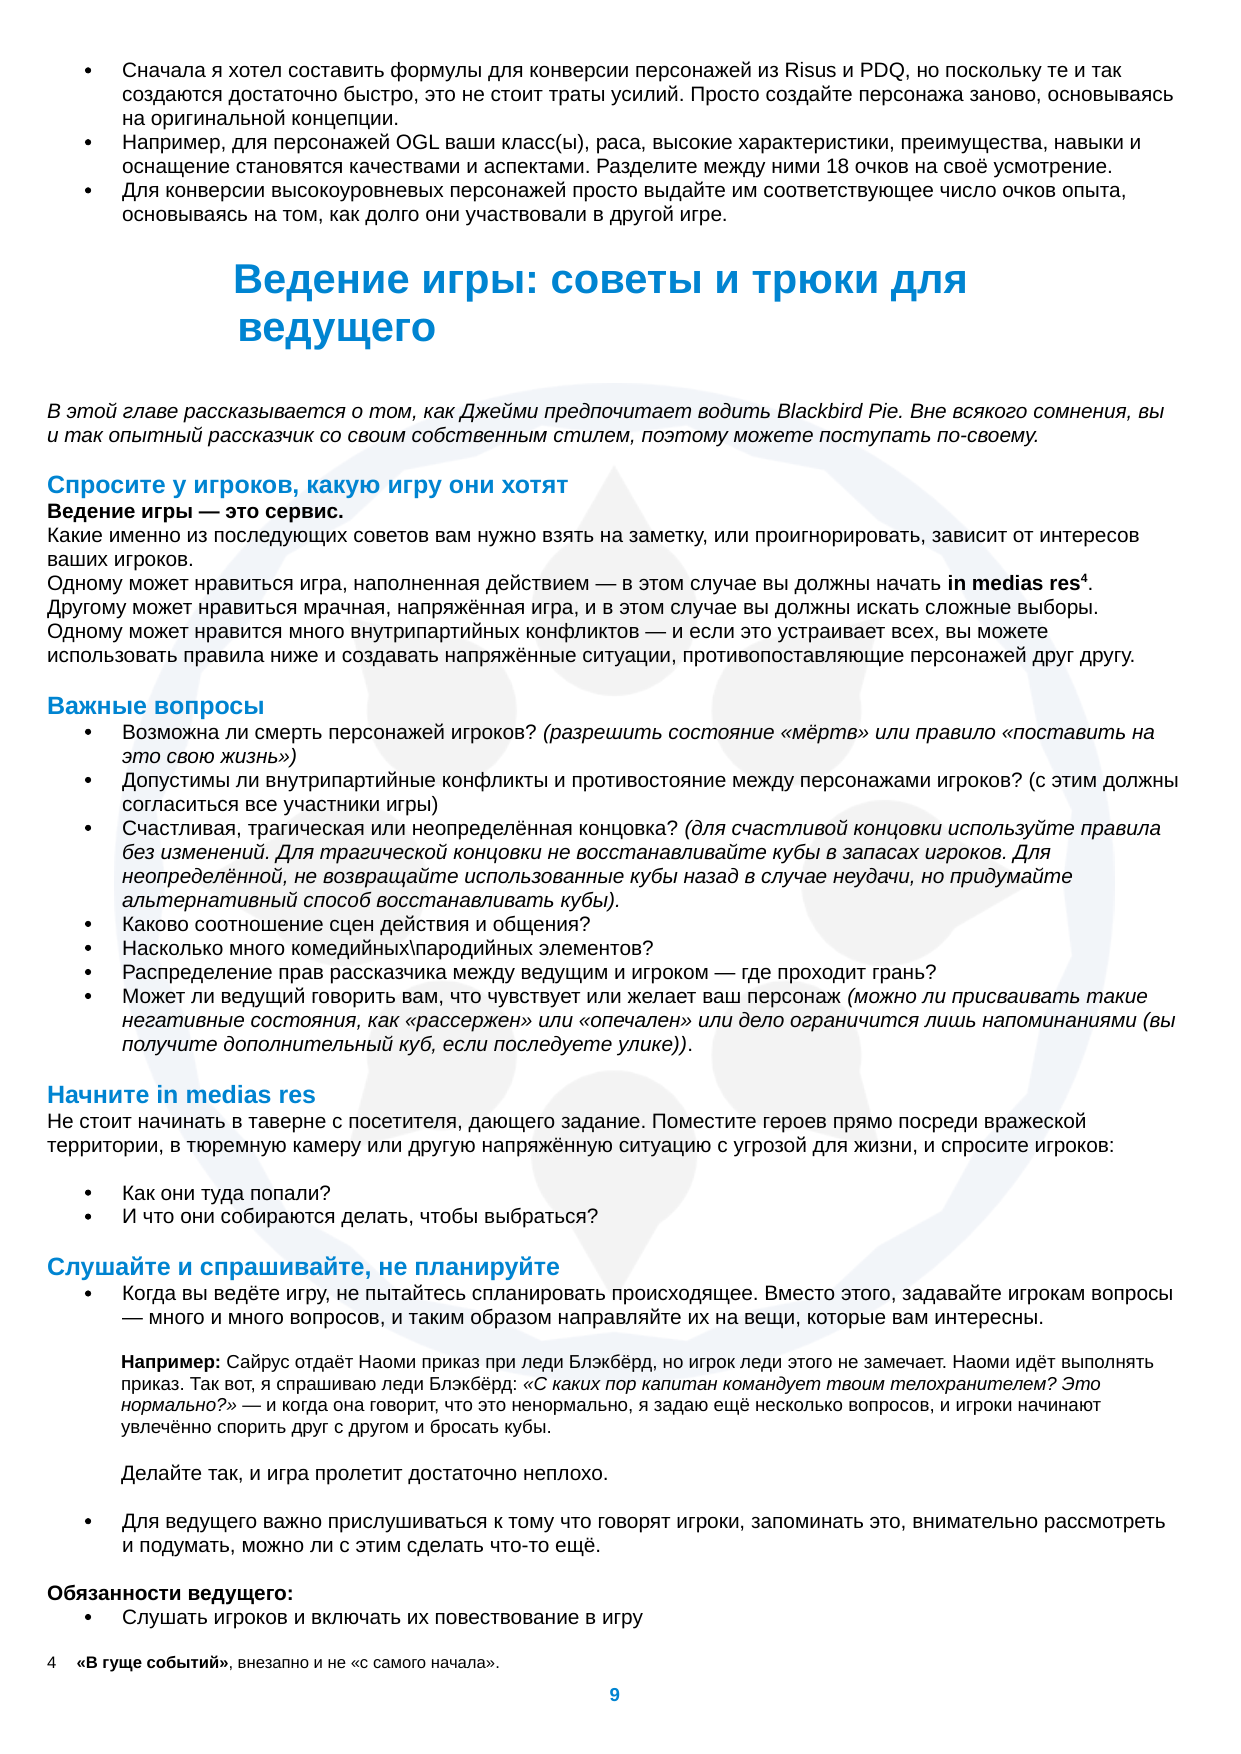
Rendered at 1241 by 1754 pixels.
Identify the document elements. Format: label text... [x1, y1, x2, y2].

subtitle Начните in medias res [47, 1080, 1182, 1108]
list Счастливая, трагическая или неопределённая концовка? (для счастливой концовки используйте правила без изменений. Для трагической концовки не восстанавливайте кубы в запасах игроков. Для неопределённой, не возвращайте использованные кубы назад в случае неудачи, но придумайте альтернативный способ восстанавливать кубы). [84, 816, 1182, 912]
list Cлушать игроков и включать их повествование в игру [84, 1605, 1182, 1629]
subtitle Важные вопросы [47, 691, 1182, 719]
list Может ли ведущий говорить вам, что чувствует или желает ваш персонаж (можно ли присваивать такие негативные состояния, как «рассержен» или «опечален» или дело ограничится лишь напоминаниями (вы получите дополнительный куб, если последуете улике)). [84, 984, 1182, 1056]
picture [214, 667, 1015, 691]
text «В гуще событий», внезапно и не «с самого начала». [47, 1653, 1182, 1672]
text Ведение игры — это сервис. [47, 499, 1182, 523]
text Одному может нравиться игра, наполненная действием — в этом случае вы должны начать in medias res. [47, 571, 1182, 595]
picture [214, 1228, 1015, 1252]
text Например: Сайрус отдаёт Наоми приказ при леди Блэкбёрд, но игрок леди этого не замечает. Наоми идёт выполнять приказ. Так вот, я спрашиваю леди Блэкбёрд: «С каких пор капитан командует твоим телохранителем? Это нормально?» — и когда она говорит, что это ненормально, я задаю ещё несколько вопросов, и игроки начинают увлечённо спорить друг с другом и бросать кубы. [121, 1351, 1182, 1437]
text Одному может нравится много внутрипартийных конфликтов — и если это устраивает всех, вы можете использовать правила ниже и создавать напряжённые ситуации, противопоставляющие персонажей друг другу. [47, 619, 1182, 667]
list Насколько много комедийных\пародийных элементов? [84, 936, 1182, 960]
list Возможна ли смерть персонажей игроков? (разрешить состояние «мёртв» или правило «поставить на это свою жизнь») [84, 719, 1182, 768]
list Для ведущего важно прислушиваться к тому что говорят игроки, запоминать это, внимательно рассмотреть и подумать, можно ли с этим сделать что-то ещё. [84, 1509, 1182, 1557]
list Сначала я хотел составить формулы для конверсии персонажей из Risus и PDQ, но поскольку те и так создаются достаточно быстро, это не стоит траты усилий. Просто создайте персонажа заново, основываясь на оригинальной концепции. [84, 58, 1182, 130]
list Для конверсии высокоуровневых персонажей просто выдайте им соответствующее число очков опыта, основываясь на том, как долго они участвовали в другой игре. [84, 178, 1182, 226]
text Делайте так, и игра пролетит достаточно неплохо. [121, 1461, 1182, 1485]
subtitle Слушайте и спрашивайте, не планируйте [47, 1252, 1182, 1281]
picture [214, 1056, 1015, 1080]
text Другому может нравиться мрачная, напряжённая игра, и в этом случае вы должны искать сложные выборы. [47, 595, 1182, 619]
list Распределение прав рассказчика между ведущим и игроком — где проходит грань? [84, 960, 1182, 984]
list Допустимы ли внутрипартийные конфликты и противостояние между персонажами игроков? (с этим должны согласиться все участники игры) [84, 768, 1182, 816]
list И что они собираются делать, чтобы выбраться? [84, 1204, 1182, 1228]
picture [214, 1156, 1015, 1180]
subtitle Ведение игры: советы и трюки для [233, 255, 1182, 303]
text Обязанности ведущего: [47, 1581, 1182, 1605]
list Когда вы ведёте игру, не пытайтесь спланировать происходящее. Вместо этого, задавайте игрокам вопросы — много и много вопросов, и таким образом направляйте их на вещи, которые вам интересны. [84, 1281, 1182, 1329]
list Каково соотношение сцен действия и общения? [84, 912, 1182, 936]
subtitle Спросите у игроков, какую игру они хотят [47, 470, 1182, 499]
text В этой главе рассказывается о том, как Джейми предпочитает водить Blackbird Pie. Вне всякого сомнения, вы и так опытный рассказчик со своим собственным стилем, поэтому можете поступать по-своему. [47, 398, 1182, 446]
list Например, для персонажей OGL ваши класс(ы), раса, высокие характеристики, преимущества, навыки и оснащение становятся качествами и аспектами. Разделите между ними 18 очков на своё усмотрение. [84, 130, 1182, 178]
text Не стоит начинать в таверне с посетителя, дающего задание. Поместите героев прямо посреди вражеской территории, в тюремную камеру или другую напряжённую ситуацию с угрозой для жизни, и спросите игроков: [47, 1108, 1182, 1156]
list Как они туда попали? [84, 1180, 1182, 1204]
text Какие именно из последующих советов вам нужно взять на заметку, или проигнорировать, зависит от интересов ваших игроков. [47, 523, 1182, 571]
text ведущего [47, 303, 1182, 351]
